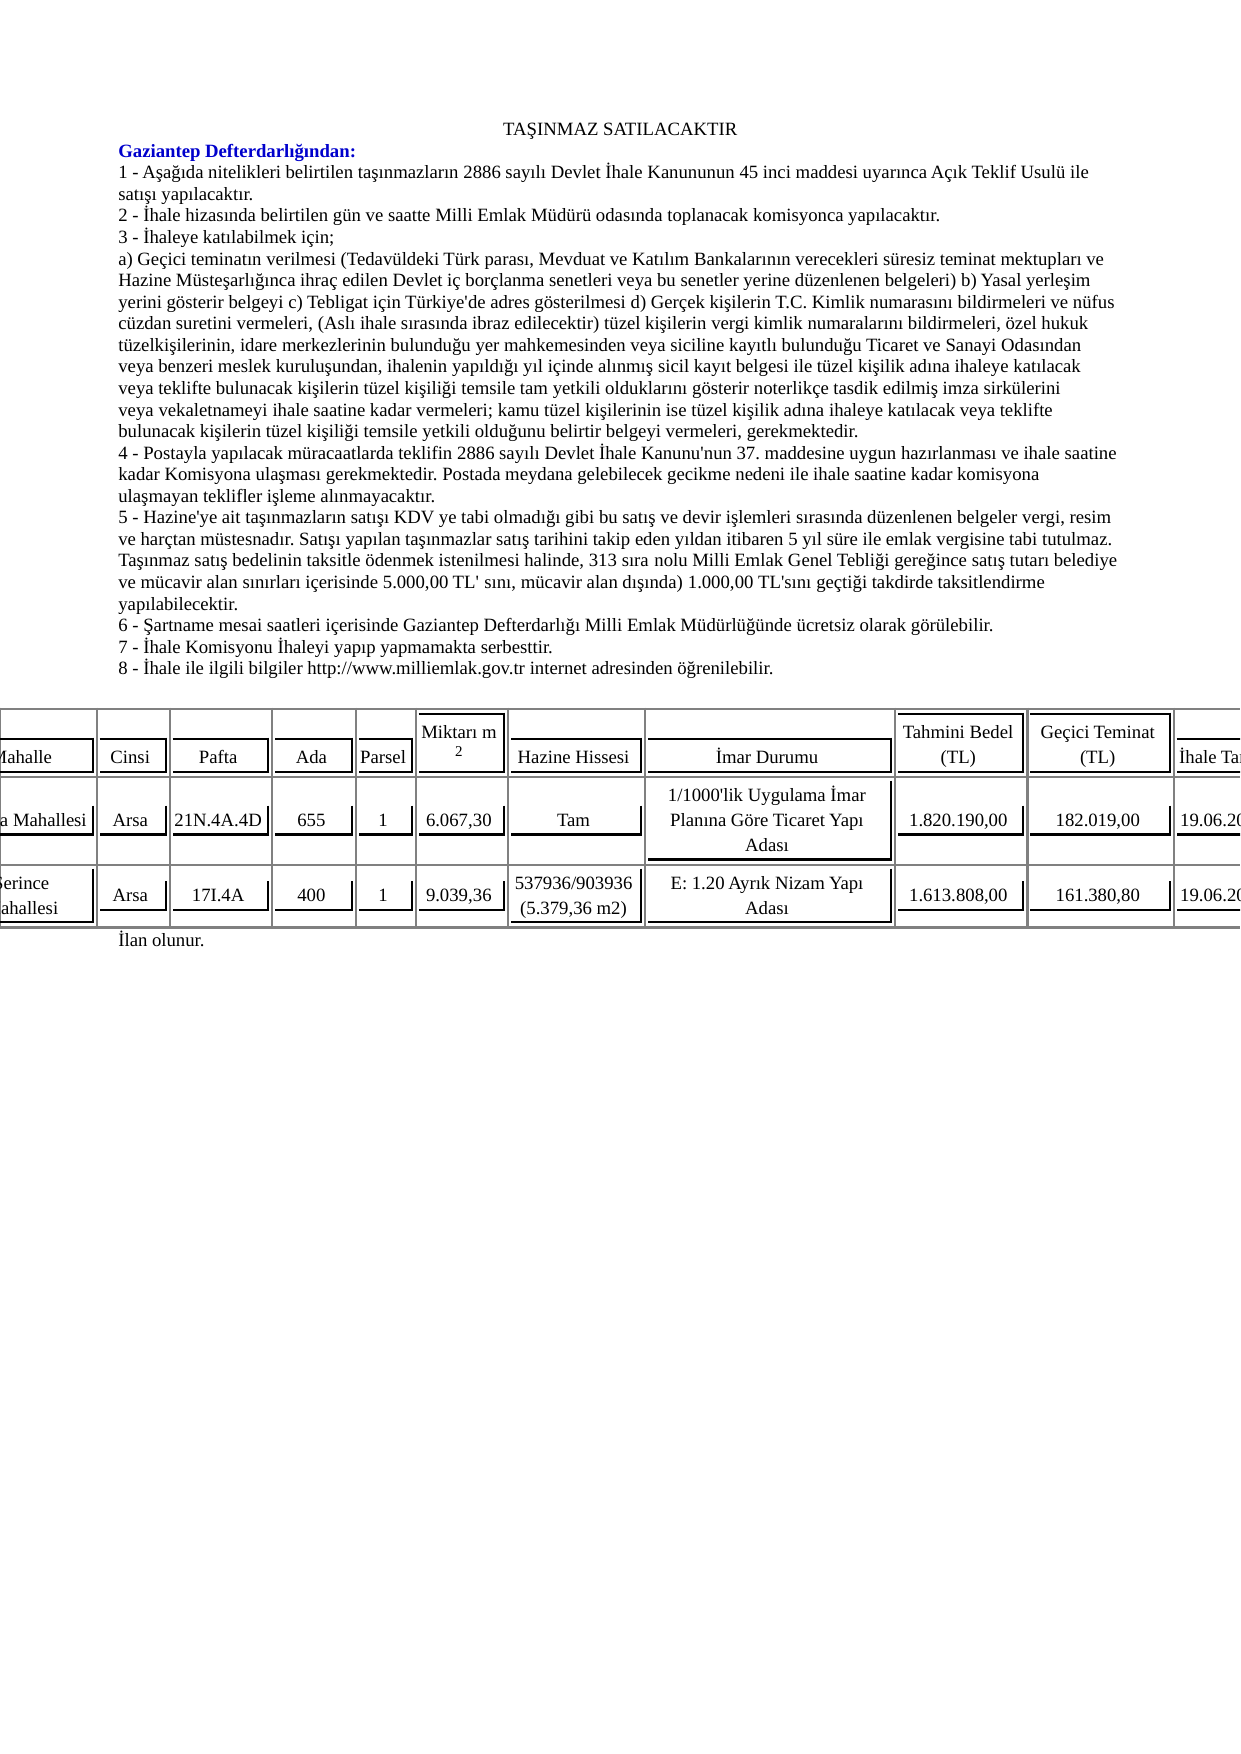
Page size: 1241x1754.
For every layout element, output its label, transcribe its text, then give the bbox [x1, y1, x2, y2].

table_header Hazine Hissesi [509, 710, 644, 776]
text 5 - Hazine'ye ait taşınmazların satışı KDV ye tabi olmadığı gibi bu satış ve devir işlemleri sırasında düzenlenen belgeler vergi, resim ve harçtan müstesnadır. Satışı yapılan taşınmazlar satış tarihini takip eden yıldan itibaren 5 yıl süre ile emlak vergisine tabi tutulmaz. Taşınmaz satış bedelinin taksitle ödenmek istenilmesi halinde, 313 sıra nolu Milli Emlak Genel Tebliği gereğince satış tutarı belediye ve mücavir alan sınırları içerisinde 5.000,00 TL' sını, mücavir alan dışında) 1.000,00 TL'sını geçtiği takdirde taksitlendirme yapılabilecektir. [118, 506, 1122, 614]
table_cell Arsa [98, 778, 169, 863]
table_cell Taşlıca Mahallesi [1, 778, 96, 863]
text 8 - İhale ile ilgili bilgiler http://www.milliemlak.gov.tr internet adresinden öğrenilebilir. [118, 657, 1122, 679]
table_header Ada [273, 710, 355, 776]
text 3 - İhaleye katılabilmek için; [118, 226, 1122, 247]
table_cell 1.820.190,00 [896, 778, 1026, 863]
table_header Parsel [357, 710, 415, 776]
text 4 - Postayla yapılacak müracaatlarda teklifin 2886 sayılı Devlet İhale Kanunu'nun 37. maddesine uygun hazırlanması ve ihale saatine kadar Komisyona ulaşması gerekmektedir. Postada meydana gelebilecek gecikme nedeni ile ihale saatine kadar komisyona ulaşmayan teklifler işleme alınmayacaktır. [118, 442, 1122, 506]
text İlan olunur. [118, 929, 1122, 950]
table_cell 537936/903936 (5.379,36 m2) [509, 866, 644, 926]
table_cell 161.380,80 [1029, 866, 1173, 926]
table_header Mahalle [1, 710, 96, 776]
table_cell 1.613.808,00 [896, 866, 1026, 926]
table_cell 19.06.2013 [1175, 778, 1240, 863]
table_cell 1 [357, 778, 415, 863]
table_cell Arsa [98, 866, 169, 926]
text TAŞINMAZ SATILACAKTIR [118, 118, 1122, 140]
table_header İmar Durumu [646, 710, 894, 776]
table_header İhale Tarihi [1175, 710, 1240, 776]
text 1 - Aşağıda nitelikleri belirtilen taşınmazların 2886 sayılı Devlet İhale Kanununun 45 inci maddesi uyarınca Açık Teklif Usulü ile satışı yapılacaktır. [118, 161, 1122, 204]
table_header Pafta [171, 710, 271, 776]
table_header Miktarı m2 [417, 710, 507, 776]
table_cell 400 [273, 866, 355, 926]
table_header Geçici Teminat (TL) [1029, 710, 1173, 776]
text 7 - İhale Komisyonu İhaleyi yapıp yapmamakta serbesttir. [118, 636, 1122, 657]
table_cell E: 1.20 Ayrık Nizam Yapı Adası [646, 866, 894, 926]
table_cell Tam [509, 778, 644, 863]
table_cell 1 [357, 866, 415, 926]
table_cell 1/1000'lik Uygulama İmar Planına Göre Ticaret Yapı Adası [646, 778, 894, 863]
text 2 - İhale hizasında belirtilen gün ve saatte Milli Emlak Müdürü odasında toplanacak komisyonca yapılacaktır. [118, 204, 1122, 226]
table_header Cinsi [98, 710, 169, 776]
table_cell Serince Mahallesi [1, 866, 96, 926]
text 6 - Şartname mesai saatleri içerisinde Gaziantep Defterdarlığı Milli Emlak Müdürlüğünde ücretsiz olarak görülebilir. [118, 614, 1122, 636]
table_cell 19.06.2013 [1175, 866, 1240, 926]
table_cell 17I.4A [171, 866, 271, 926]
table_cell 21N.4A.4D [171, 778, 271, 863]
table_cell 9.039,36 [417, 866, 507, 926]
table_cell 6.067,30 [417, 778, 507, 863]
text a) Geçici teminatın verilmesi (Tedavüldeki Türk parası, Mevduat ve Katılım Bankalarının verecekleri süresiz teminat mektupları ve Hazine Müsteşarlığınca ihraç edilen Devlet iç borçlanma senetleri veya bu senetler yerine düzenlenen belgeleri) b) Yasal yerleşim yerini gösterir belgeyi c) Tebligat için Türkiye'de adres gösterilmesi d) Gerçek kişilerin T.C. Kimlik numarasını bildirmeleri ve nüfus cüzdan suretini vermeleri, (Aslı ihale sırasında ibraz edilecektir) tüzel kişilerin vergi kimlik numaralarını bildirmeleri, özel hukuk tüzelkişilerinin, idare merkezlerinin bulunduğu yer mahkemesinden veya siciline kayıtlı bulunduğu Ticaret ve Sanayi Odasından veya benzeri meslek kuruluşundan, ihalenin yapıldığı yıl içinde alınmış sicil kayıt belgesi ile tüzel kişilik adına ihaleye katılacak veya teklifte bulunacak kişilerin tüzel kişiliği temsile tam yetkili olduklarını gösterir noterlikçe tasdik edilmiş imza sirkülerini veya vekaletnameyi ihale saatine kadar vermeleri; kamu tüzel kişilerinin ise tüzel kişilik adına ihaleye katılacak veya teklifte bulunacak kişilerin tüzel kişiliği temsile yetkili olduğunu belirtir belgeyi vermeleri, gerekmektedir. [118, 247, 1122, 442]
table_cell 655 [273, 778, 355, 863]
table_cell 182.019,00 [1029, 778, 1173, 863]
table_header Tahmini Bedel (TL) [896, 710, 1026, 776]
text Gaziantep Defterdarlığından: [118, 140, 1122, 161]
